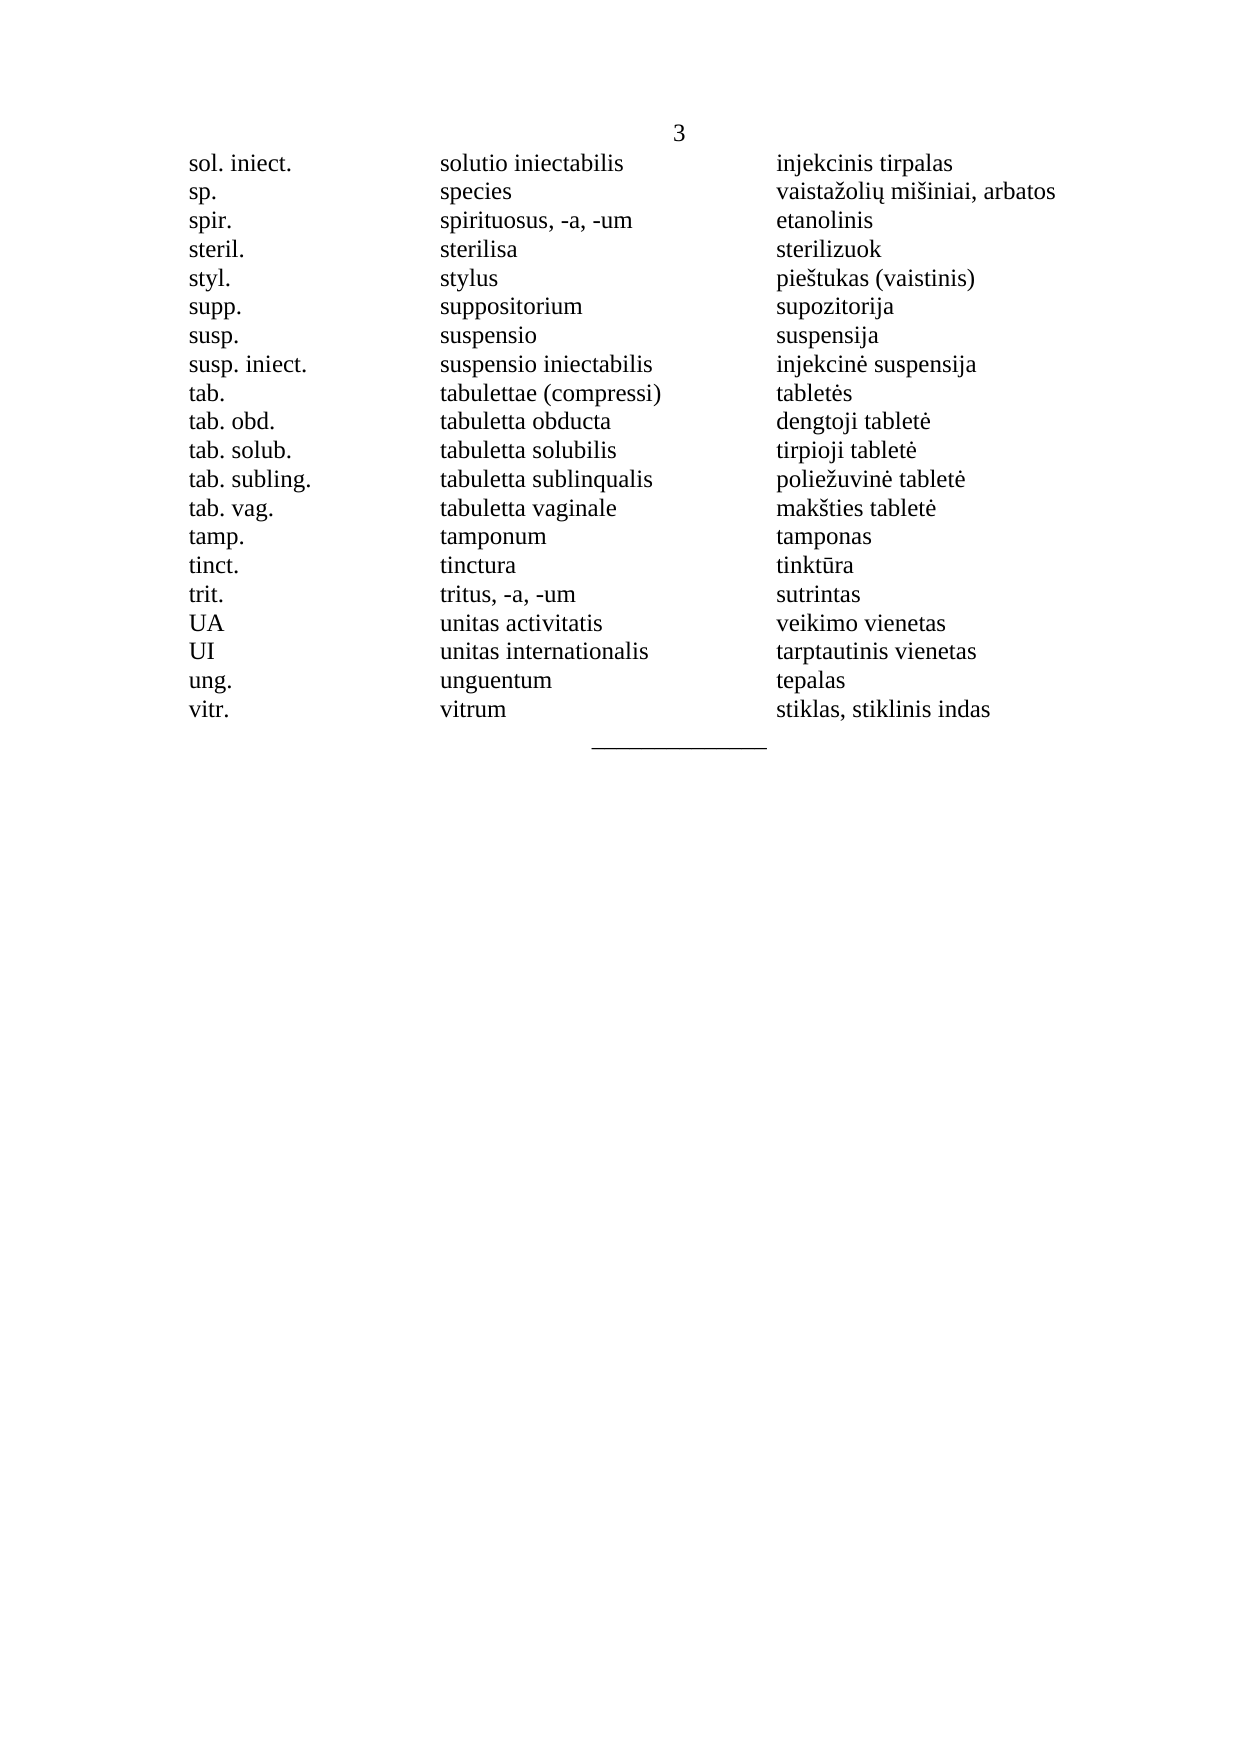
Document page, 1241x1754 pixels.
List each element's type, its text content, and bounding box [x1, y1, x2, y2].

table_cell tritus, -a, -um [429, 579, 765, 608]
table_cell stiklas, stiklinis indas [765, 694, 1181, 723]
table_cell tabulettae (compressi) [429, 378, 765, 406]
table_cell poliežuvinė tabletė [765, 464, 1181, 493]
table_cell suppositorium [429, 291, 765, 320]
table_cell unitas activitatis [429, 608, 765, 636]
table_cell tarptautinis vienetas [765, 636, 1181, 665]
table_cell susp. iniect. [177, 349, 428, 378]
text ______________ [177, 723, 1181, 751]
table_cell steril. [177, 234, 428, 263]
table_cell dengtoji tabletė [765, 406, 1181, 435]
table_cell tab. subling. [177, 464, 428, 493]
table_cell sutrintas [765, 579, 1181, 608]
table_cell tab. [177, 378, 428, 406]
table_cell tinctura [429, 550, 765, 579]
table_cell tirpioji tabletė [765, 435, 1181, 464]
table_cell suspensio iniectabilis [429, 349, 765, 378]
table_cell UA [177, 608, 428, 636]
table_cell tabuletta vaginale [429, 493, 765, 521]
table_cell makšties tabletė [765, 493, 1181, 521]
table_cell etanolinis [765, 205, 1181, 234]
table_cell tabletės [765, 378, 1181, 406]
table_cell solutio iniectabilis [429, 148, 765, 176]
table_cell tinktūra [765, 550, 1181, 579]
table_cell supozitorija [765, 291, 1181, 320]
table_cell spir. [177, 205, 428, 234]
table_cell trit. [177, 579, 428, 608]
table_cell supp. [177, 291, 428, 320]
table_cell spirituosus, -a, -um [429, 205, 765, 234]
table_cell veikimo vienetas [765, 608, 1181, 636]
table_cell sterilisa [429, 234, 765, 263]
table_cell injekcinis tirpalas [765, 148, 1181, 176]
table_cell tinct. [177, 550, 428, 579]
table_cell sterilizuok [765, 234, 1181, 263]
table_cell suspensija [765, 320, 1181, 349]
table_cell stylus [429, 263, 765, 291]
table_cell ung. [177, 665, 428, 694]
table_cell vitrum [429, 694, 765, 723]
table_cell tamp. [177, 521, 428, 550]
table_cell tamponum [429, 521, 765, 550]
table_cell pieštukas (vaistinis) [765, 263, 1181, 291]
table_cell tab. vag. [177, 493, 428, 521]
table_cell species [429, 176, 765, 205]
table_cell vaistažolių mišiniai, arbatos [765, 176, 1181, 205]
table_cell sp. [177, 176, 428, 205]
table_cell suspensio [429, 320, 765, 349]
table_cell sol. iniect. [177, 148, 428, 176]
table_cell UI [177, 636, 428, 665]
table_cell styl. [177, 263, 428, 291]
table_cell injekcinė suspensija [765, 349, 1181, 378]
table_cell vitr. [177, 694, 428, 723]
table_cell unguentum [429, 665, 765, 694]
table_cell tabuletta obducta [429, 406, 765, 435]
table_cell susp. [177, 320, 428, 349]
table_cell tabuletta sublinqualis [429, 464, 765, 493]
table_cell tab. solub. [177, 435, 428, 464]
table_cell tamponas [765, 521, 1181, 550]
table_cell tepalas [765, 665, 1181, 694]
table_cell tab. obd. [177, 406, 428, 435]
table_cell tabuletta solubilis [429, 435, 765, 464]
table_cell unitas internationalis [429, 636, 765, 665]
